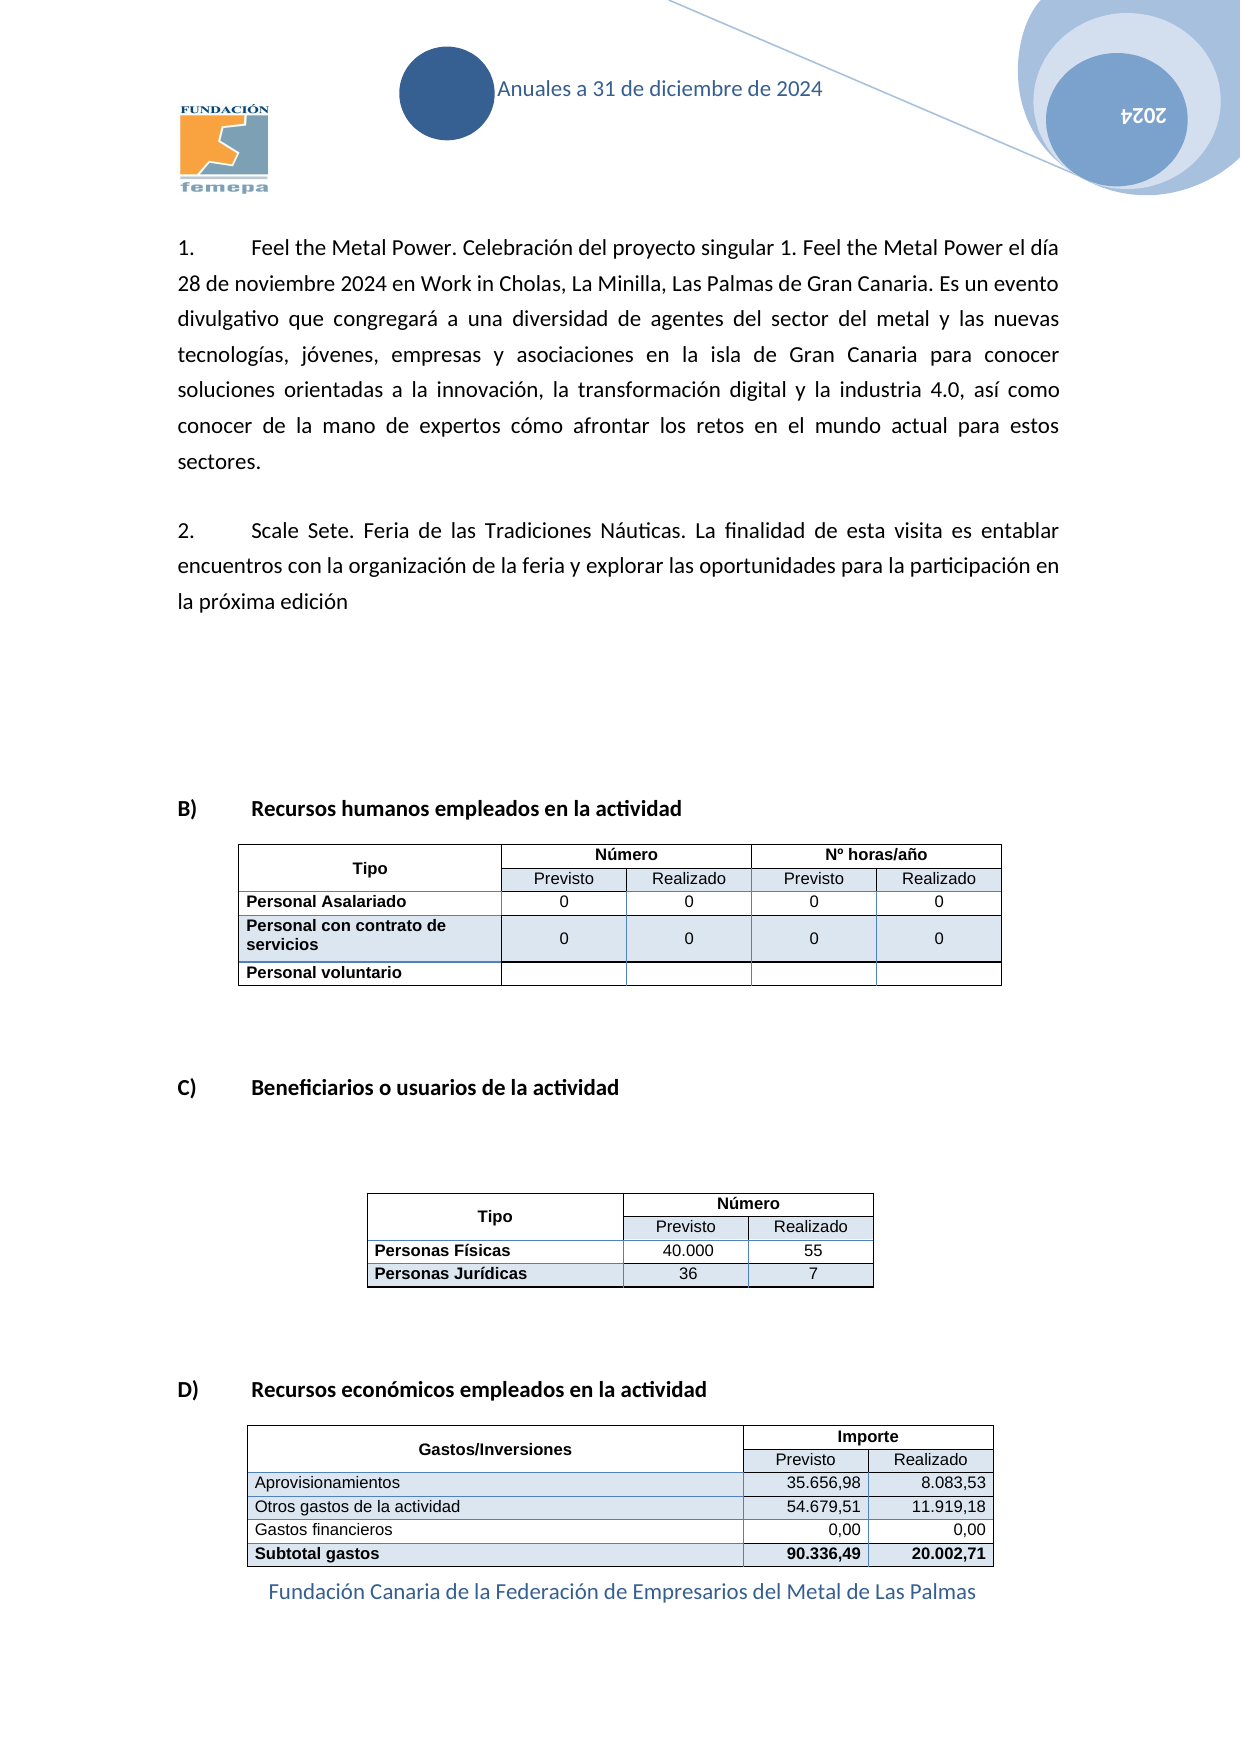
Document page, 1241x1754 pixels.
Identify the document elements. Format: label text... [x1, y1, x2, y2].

table_cell Personal voluntario [239, 963, 501, 985]
list Recursos humanos empleados en la actividad [177, 788, 1061, 823]
table_cell 0 [752, 916, 876, 961]
table_cell 8.083,53 [869, 1473, 993, 1496]
table_cell Previsto [752, 869, 876, 891]
table_cell 55 [749, 1241, 873, 1263]
table_header Tipo [239, 845, 501, 891]
table_header Gastos/Inversiones [248, 1426, 743, 1472]
table_header Importe [744, 1426, 993, 1449]
table_cell 54.679,51 [744, 1497, 868, 1519]
table_header Nº horas/año [752, 845, 1001, 868]
table_cell 35.656,98 [744, 1473, 868, 1496]
table_cell 90.336,49 [744, 1544, 868, 1566]
table_cell [877, 963, 1001, 985]
table_cell Otros gastos de la actividad [248, 1497, 743, 1519]
table_cell Previsto [744, 1450, 868, 1472]
table_cell [752, 963, 876, 985]
list Recursos económicos empleados en la actividad [177, 1369, 1061, 1404]
table_cell Personal Asalariado [239, 892, 501, 914]
table_cell Realizado [869, 1450, 993, 1472]
table_cell [502, 963, 626, 985]
table_cell 40.000 [624, 1241, 748, 1263]
table_cell Aprovisionamientos [248, 1473, 743, 1496]
table_cell Gastos financieros [248, 1520, 743, 1543]
table_header Tipo [368, 1194, 623, 1239]
table_cell Realizado [749, 1217, 873, 1239]
list Feel the Metal Power. Celebración del proyecto singular 1. Feel the Metal Power el día 28 de noviembre 2024 en Work in Cholas, La Minilla, Las Palmas de Gran Canaria. Es un evento divulgativo que congregará a una diversidad de agentes del sector del metal y las nuevas tecnologías, jóvenes, empresas y asociaciones en la isla de Gran Canaria para conocer soluciones orientadas a la innovación, la transformación digital y la industria 4.0, así como conocer de la mano de expertos cómo afrontar los retos en el mundo actual para estos sectores. [177, 227, 1061, 476]
table_cell Subtotal gastos [248, 1544, 743, 1566]
table_cell 0 [502, 892, 626, 914]
table_cell 0 [877, 892, 1001, 914]
table_cell 0 [627, 916, 751, 961]
list Scale Sete. Feria de las Tradiciones Náuticas. La finalidad de esta visita es entablar encuentros con la organización de la feria y explorar las oportunidades para la participación en la próxima edición [177, 509, 1061, 616]
table_cell Realizado [627, 869, 751, 891]
table_cell 0 [877, 916, 1001, 961]
table_cell Previsto [624, 1217, 748, 1239]
table_cell 0 [752, 892, 876, 914]
table_cell 0 [502, 916, 626, 961]
list Beneficiarios o usuarios de la actividad [177, 1067, 1061, 1103]
table_cell 7 [749, 1264, 873, 1286]
table_cell 0 [627, 892, 751, 914]
table_cell Personas Físicas [368, 1241, 623, 1263]
table_cell Previsto [502, 869, 626, 891]
table_cell Personas Jurídicas [368, 1264, 623, 1286]
table_cell Realizado [877, 869, 1001, 891]
table_cell 0,00 [869, 1520, 993, 1543]
table_cell Personal con contrato de servicios [239, 916, 501, 961]
table_cell [627, 963, 751, 985]
table_cell 0,00 [744, 1520, 868, 1543]
table_cell 20.002,71 [869, 1544, 993, 1566]
table_cell 36 [624, 1264, 748, 1286]
table_header Número [624, 1194, 873, 1216]
table_cell 11.919,18 [869, 1497, 993, 1519]
table_header Número [502, 845, 751, 868]
